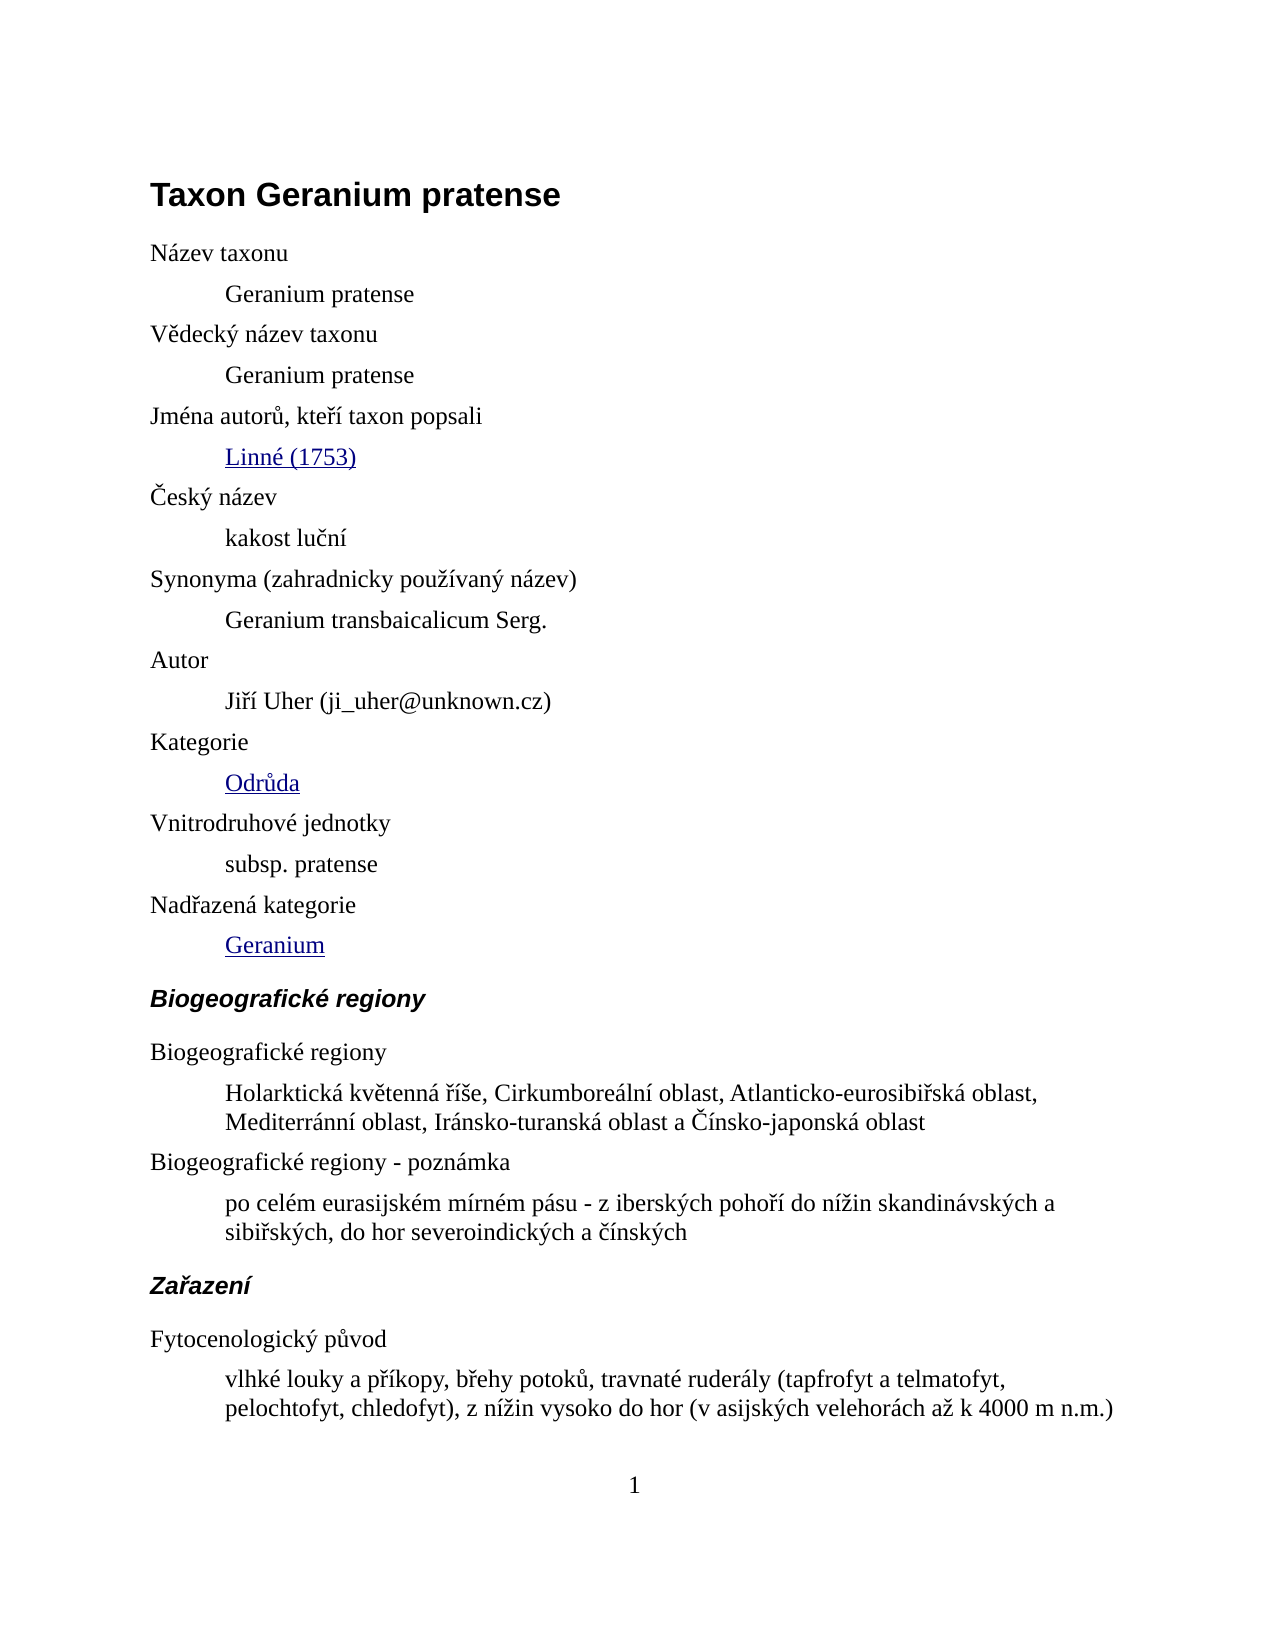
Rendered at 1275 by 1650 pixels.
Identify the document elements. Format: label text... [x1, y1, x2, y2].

text vlhké louky a příkopy, břehy potoků, travnaté ruderály (tapfrofyt a telmatofyt, pelochtofyt, chledofyt), z nížin vysoko do hor (v asijských velehorách až k 4000 m n.m.) [225, 1364, 1125, 1422]
text Název taxonu [150, 238, 1125, 267]
text Biogeografické regiony - poznámka [150, 1147, 1125, 1176]
text po celém eurasijském mírném pásu - z iberských pohoří do nížin skandinávských a sibiřských, do hor severoindických a čínských [225, 1188, 1125, 1246]
text subsp. pratense [225, 849, 1125, 878]
text Geranium pratense [225, 279, 1125, 308]
text Jména autorů, kteří taxon popsali [150, 401, 1125, 430]
text Vnitrodruhové jednotky [150, 808, 1125, 837]
text kakost luční [225, 523, 1125, 552]
text Geranium pratense [225, 360, 1125, 389]
text Geranium transbaicalicum Serg. [225, 605, 1125, 633]
text Autor [150, 645, 1125, 674]
text Jiří Uher (ji_uher@unknown.cz) [225, 686, 1125, 715]
subtitle Taxon Geranium pratense [150, 175, 1125, 214]
text Synonyma (zahradnicky používaný název) [150, 564, 1125, 593]
text Linné (1753) [225, 442, 1125, 471]
subtitle Zařazení [150, 1271, 1125, 1299]
text Český název [150, 482, 1125, 511]
subtitle Biogeografické regiony [150, 984, 1125, 1013]
text Geranium [225, 931, 1125, 959]
text Vědecký název taxonu [150, 319, 1125, 348]
text Kategorie [150, 727, 1125, 756]
text Holarktická květenná říše, Cirkumboreální oblast, Atlanticko-eurosibiřská oblast, Mediterránní oblast, Iránsko-turanská oblast a Čínsko-japonská oblast [225, 1078, 1125, 1136]
text Biogeografické regiony [150, 1037, 1125, 1066]
text Fytocenologický původ [150, 1324, 1125, 1352]
text Nadřazená kategorie [150, 890, 1125, 918]
text Odrůda [225, 768, 1125, 796]
